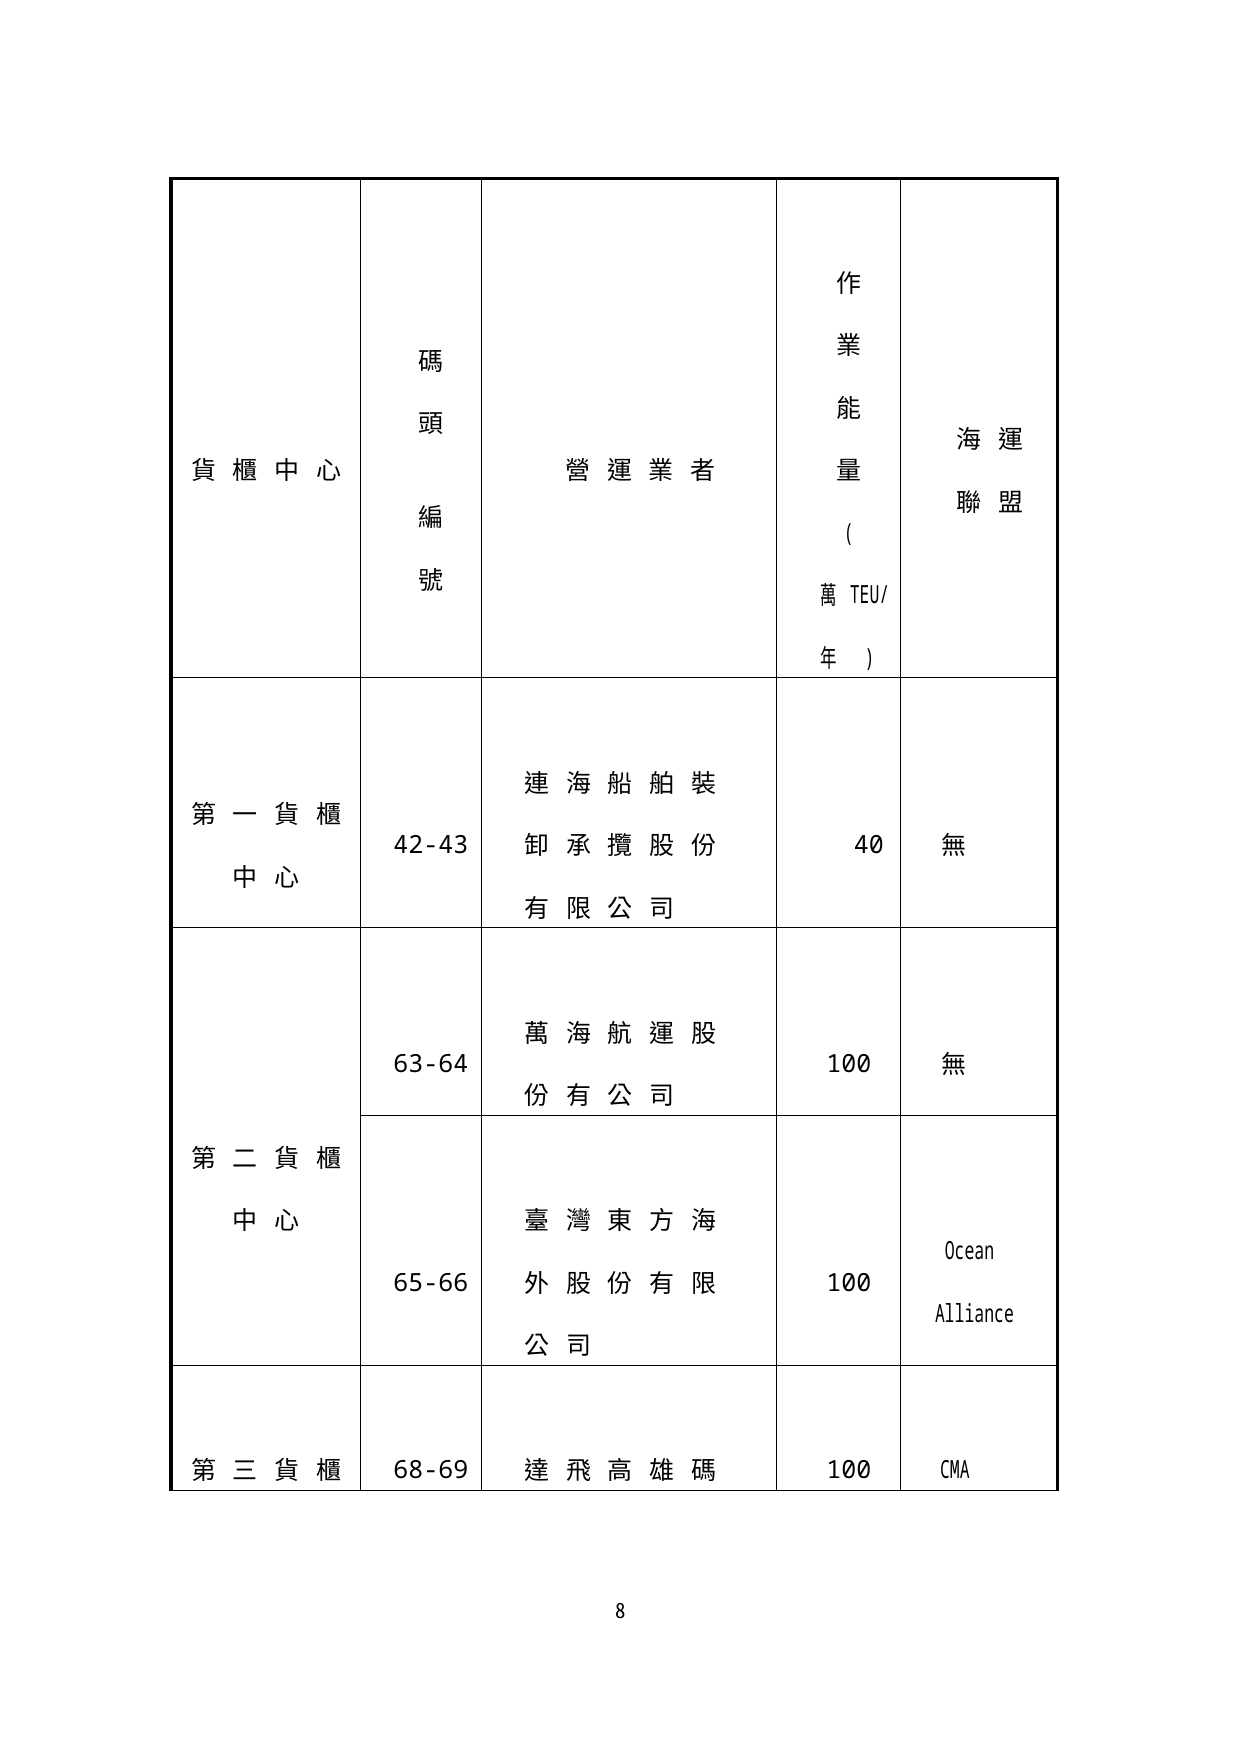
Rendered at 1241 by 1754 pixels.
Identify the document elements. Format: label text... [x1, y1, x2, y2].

table_cell 萬海航運股份有公司 [482, 928, 776, 1115]
table_cell 100 [777, 1366, 900, 1490]
table_cell 40 [777, 678, 900, 927]
table_cell 63-64 [361, 928, 481, 1115]
table_header 貨櫃中心 [173, 180, 360, 677]
table_cell 68-69 [361, 1366, 481, 1490]
table_header 營運業者 [482, 180, 776, 677]
table_cell 第二貨櫃中心 [173, 928, 360, 1365]
table_header 海運聯盟 [901, 180, 1056, 677]
table_cell 達飛高雄碼 [482, 1366, 776, 1490]
table_cell 無 [901, 678, 1056, 927]
table_cell 無 [901, 928, 1056, 1115]
table_cell 第三貨櫃 [173, 1366, 360, 1490]
table_cell 65-66 [361, 1116, 481, 1365]
table_cell 100 [777, 928, 900, 1115]
table_cell CMA [901, 1366, 1056, 1490]
table_cell 42-43 [361, 678, 481, 927]
table_cell 連海船舶裝卸承攬股份有限公司 [482, 678, 776, 927]
table_header 碼頭 編號 [361, 180, 481, 677]
table_cell Ocean Alliance [901, 1116, 1056, 1365]
table_cell 第一貨櫃中心 [173, 678, 360, 927]
table_cell 100 [777, 1116, 900, 1365]
table_cell 臺灣東方海外股份有限公司 [482, 1116, 776, 1365]
table_header 作業能量 (萬TEU/年) [777, 180, 900, 677]
